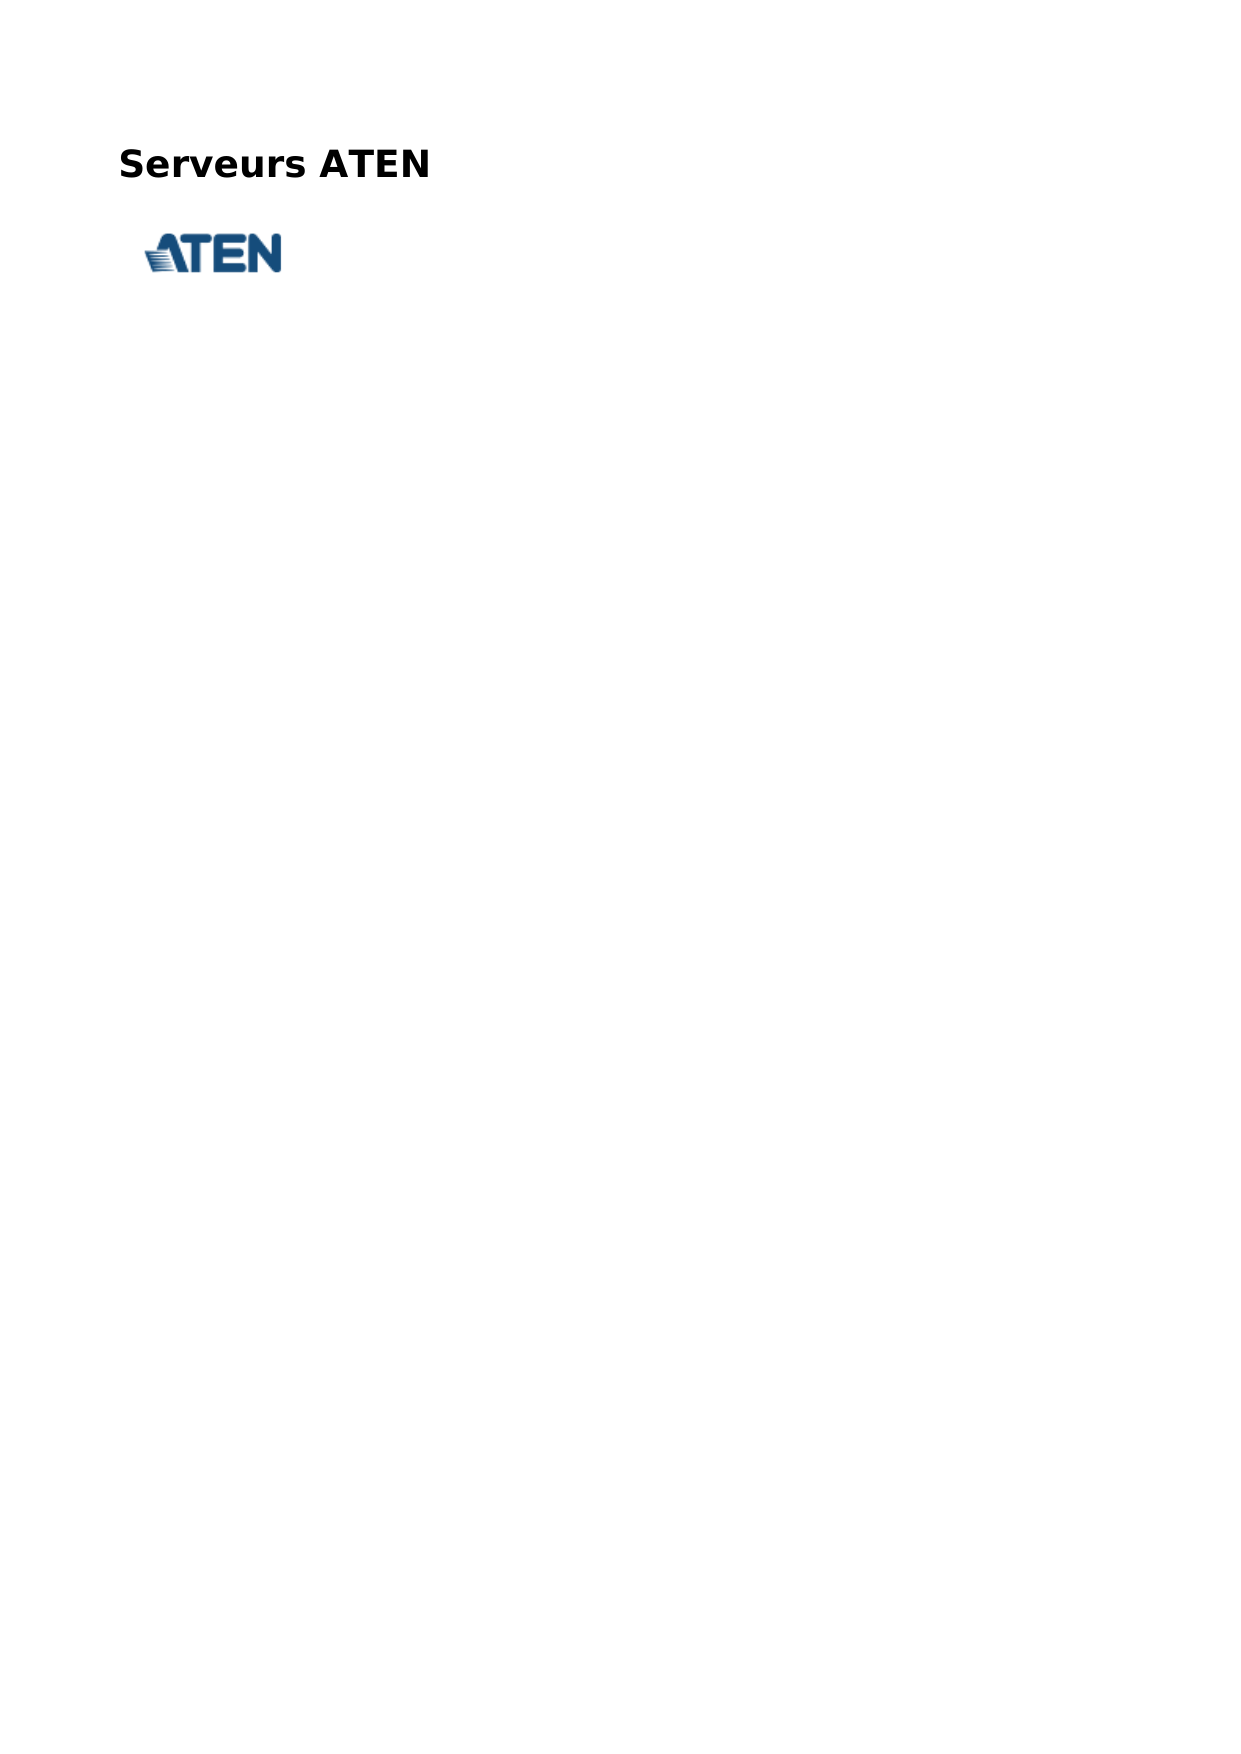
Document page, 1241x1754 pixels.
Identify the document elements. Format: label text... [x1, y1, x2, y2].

subtitle Serveurs ATEN [118, 143, 1122, 187]
picture [118, 199, 315, 309]
